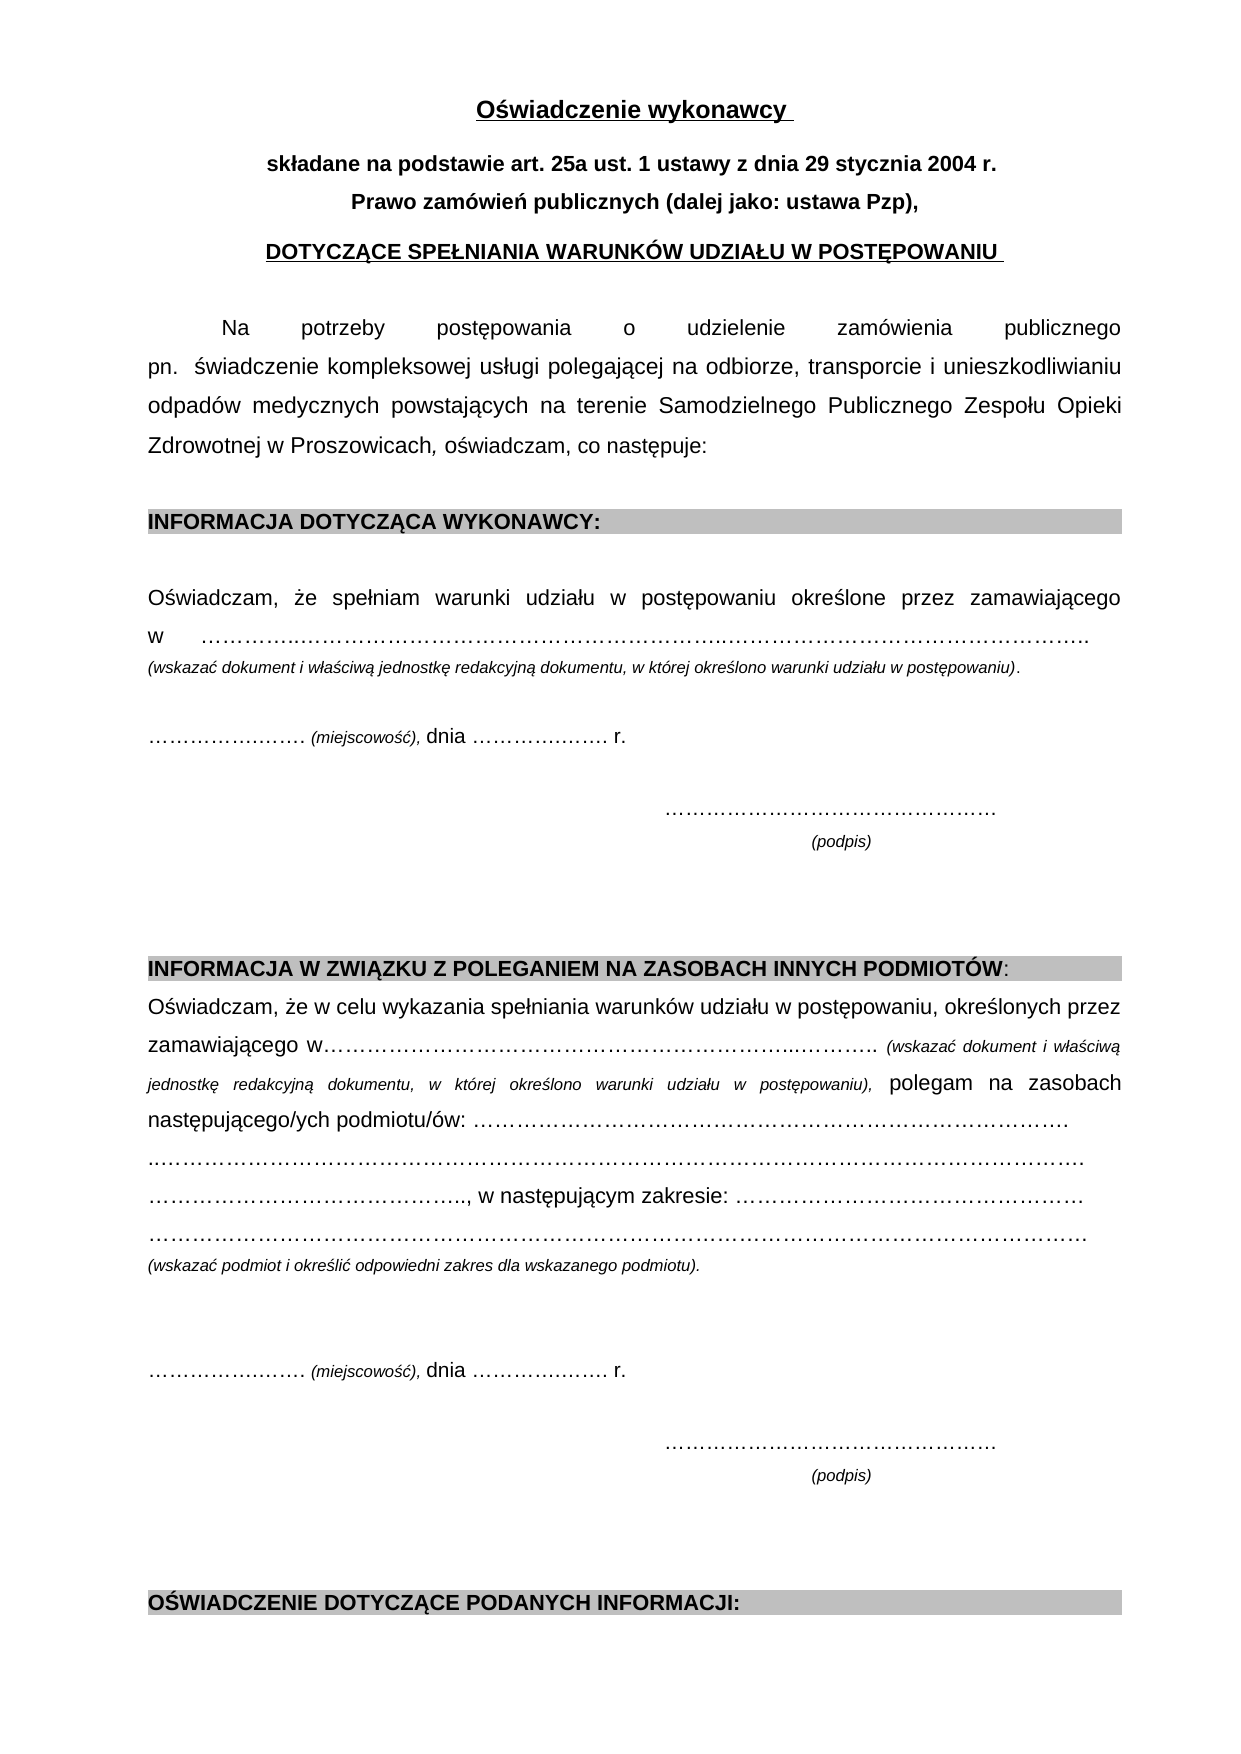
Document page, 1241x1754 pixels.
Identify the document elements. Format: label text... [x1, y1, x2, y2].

text ..……………………………………………………………………………………………………………….…………………………………….., w następującym zakresie: ………………………………………… [148, 1145, 1122, 1208]
text …………….……. (miejscowość), dnia ………….……. r. [148, 724, 1122, 748]
text (podpis) [738, 832, 1122, 851]
text Na potrzeby postępowania o udzielenie zamówienia publicznego pn. świadczenie kompleksowej usługi polegającej na odbiorze, transporcie i unieszkodliwianiu odpadów medycznych powstających na terenie Samodzielnego Publicznego Zespołu Opieki Zdrowotnej w Proszowicach, oświadczam, co następuje: [148, 315, 1122, 458]
text Oświadczam, że w celu wykazania spełniania warunków udziału w postępowaniu, określonych przez zamawiającego w………………………………………………………...……….. (wskazać dokument i właściwą jednostkę redakcyjną dokumentu, w której określono warunki udziału w postępowaniu), polegam na zasobach następującego/ych podmiotu/ów: ………………………………………………………………………. [148, 994, 1122, 1132]
text OŚWIADCZENIE DOTYCZĄCE PODANYCH INFORMACJI: [148, 1590, 1122, 1615]
text składane na podstawie art. 25a ust. 1 ustawy z dnia 29 stycznia 2004 r. [148, 151, 1122, 176]
text (podpis) [738, 1466, 1122, 1485]
text Oświadczenie wykonawcy [148, 95, 1122, 124]
text ………………………………………………………………………………………………………………… (wskazać podmiot i określić odpowiedni zakres dla wskazanego podmiotu). [148, 1221, 1122, 1274]
text DOTYCZĄCE SPEŁNIANIA WARUNKÓW UDZIAŁU W POSTĘPOWANIU [148, 239, 1122, 302]
text INFORMACJA W ZWIĄZKU Z POLEGANIEM NA ZASOBACH INNYCH PODMIOTÓW: [148, 956, 1122, 981]
text INFORMACJA DOTYCZĄCA WYKONAWCY: [148, 509, 1122, 534]
text ………………………………………… [148, 796, 1122, 820]
text Prawo zamówień publicznych (dalej jako: ustawa Pzp), [148, 189, 1122, 214]
text ………………………………………… [148, 1430, 1122, 1454]
text …………….……. (miejscowość), dnia ………….……. r. [148, 1358, 1122, 1382]
text Oświadczam, że spełniam warunki udziału w postępowaniu określone przez zamawiającego w …………..…………………………………………………..………………………………………….. (wskazać dokument i właściwą jednostkę redakcyjną dokumentu, w której określono warunki udziału w postępowaniu). [148, 585, 1122, 677]
